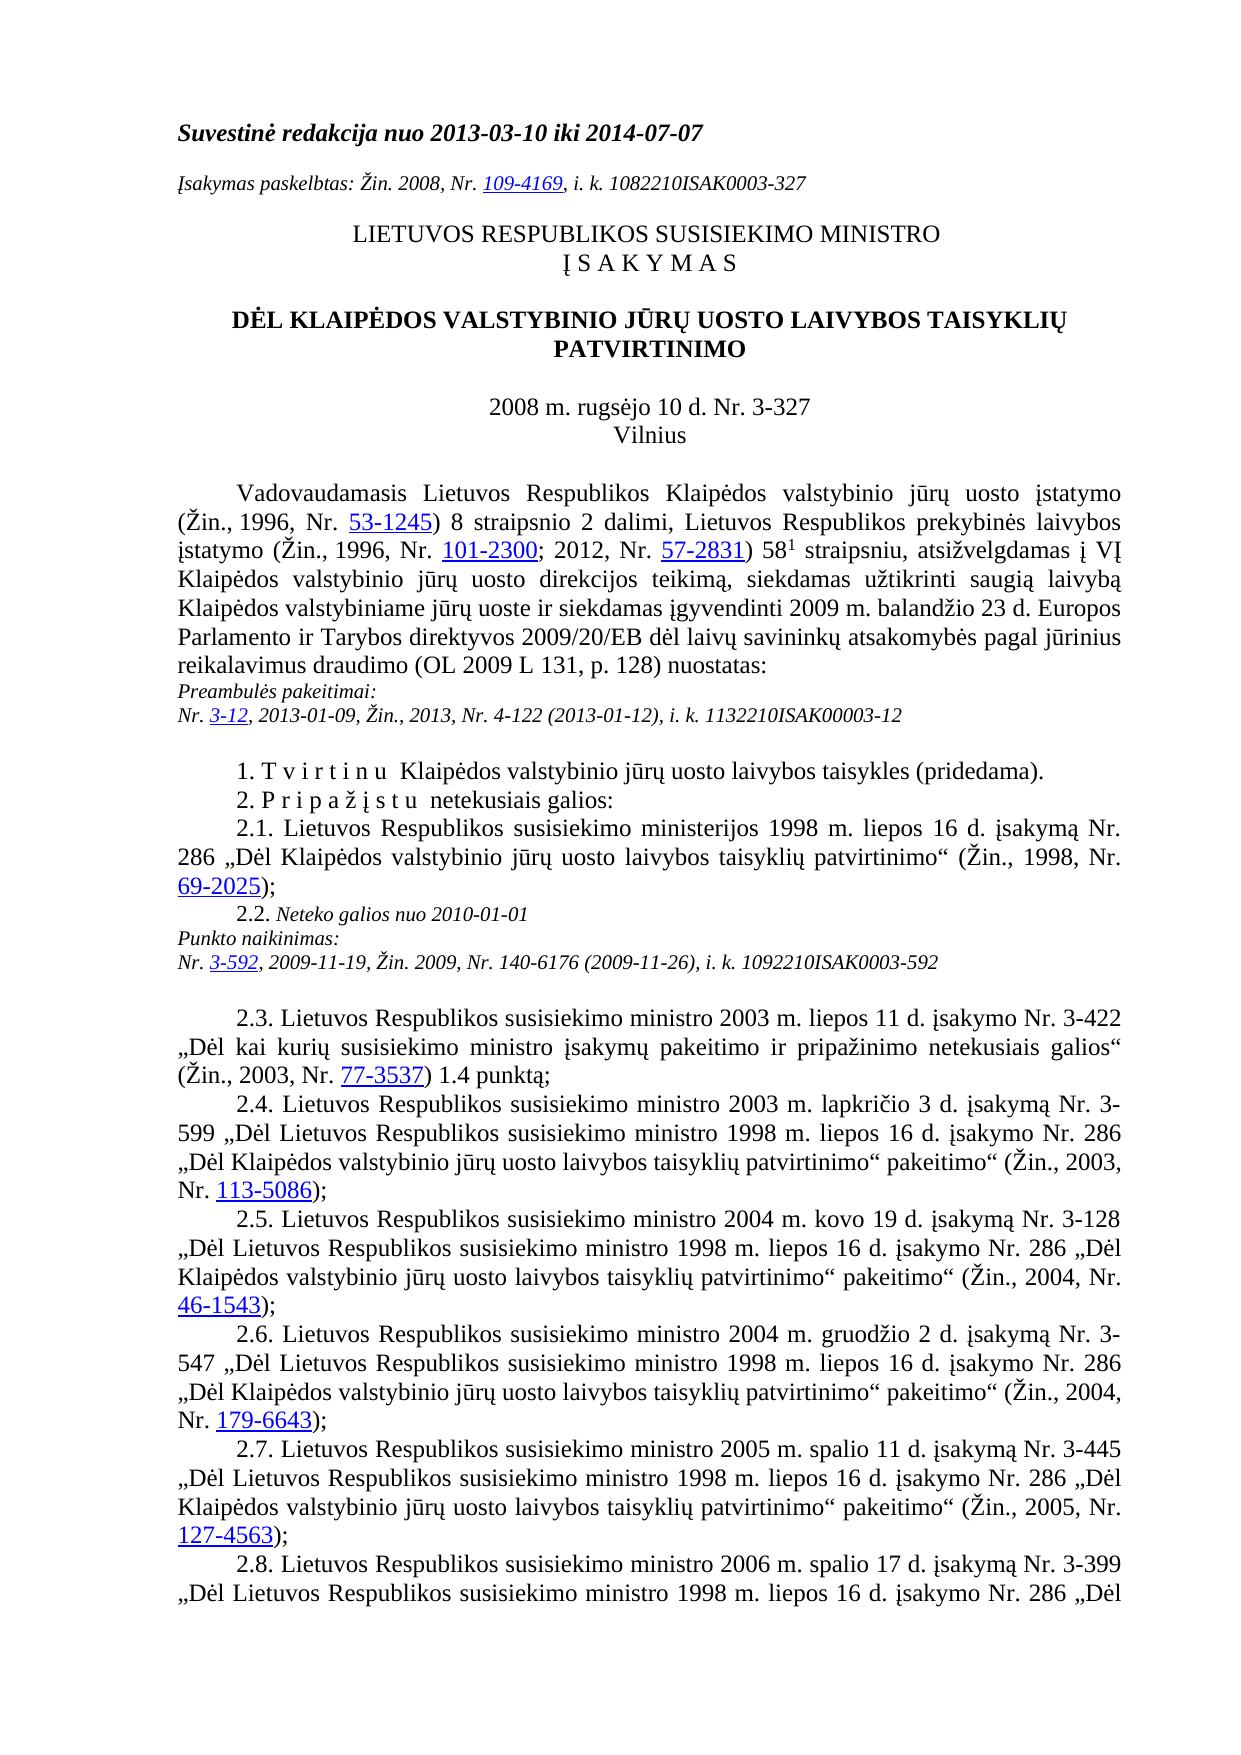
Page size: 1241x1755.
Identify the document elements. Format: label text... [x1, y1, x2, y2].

text Suvestinė redakcija nuo 2013-03-10 iki 2014-07-07 [177, 118, 1122, 147]
text 2.5. Lietuvos Respublikos susisiekimo ministro 2004 m. kovo 19 d. įsakymą Nr. 3-128 „Dėl Lietuvos Respublikos susisiekimo ministro 1998 m. liepos 16 d. įsakymo Nr. 286 „Dėl Klaipėdos valstybinio jūrų uosto laivybos taisyklių patvirtinimo“ pakeitimo“ (Žin., 2004, Nr. 46-1543); [177, 1204, 1122, 1319]
text Nr. 3-592, 2009-11-19, Žin. 2009, Nr. 140-6176 (2009-11-26), i. k. 1092210ISAK0003-592 [177, 950, 1122, 974]
text Nr. 3-12, 2013-01-09, Žin., 2013, Nr. 4-122 (2013-01-12), i. k. 1132210ISAK00003-12 [177, 703, 1122, 727]
text 2.7. Lietuvos Respublikos susisiekimo ministro 2005 m. spalio 11 d. įsakymą Nr. 3-445 „Dėl Lietuvos Respublikos susisiekimo ministro 1998 m. liepos 16 d. įsakymo Nr. 286 „Dėl Klaipėdos valstybinio jūrų uosto laivybos taisyklių patvirtinimo“ pakeitimo“ (Žin., 2005, Nr. 127-4563); [177, 1434, 1122, 1549]
text 2.3. Lietuvos Respublikos susisiekimo ministro 2003 m. liepos 11 d. įsakymo Nr. 3-422 „Dėl kai kurių susisiekimo ministro įsakymų pakeitimo ir pripažinimo netekusiais galios“ (Žin., 2003, Nr. 77-3537) 1.4 punktą; [177, 1003, 1122, 1089]
text Vadovaudamasis Lietuvos Respublikos Klaipėdos valstybinio jūrų uosto įstatymo (Žin., 1996, Nr. 53-1245) 8 straipsnio 2 dalimi, Lietuvos Respublikos prekybinės laivybos įstatymo (Žin., 1996, Nr. 101-2300; 2012, Nr. 57-2831) 581 straipsniu, atsižvelgdamas į VĮ Klaipėdos valstybinio jūrų uosto direkcijos teikimą, siekdamas užtikrinti saugią laivybą Klaipėdos valstybiniame jūrų uoste ir siekdamas įgyvendinti 2009 m. balandžio 23 d. Europos Parlamento ir Tarybos direktyvos 2009/20/EB dėl laivų savininkų atsakomybės pagal jūrinius reikalavimus draudimo (OL 2009 L 131, p. 128) nuostatas: [177, 478, 1122, 679]
text ĮSAKYMAS [177, 248, 1122, 277]
text 1. Tvirtinu Klaipėdos valstybinio jūrų uosto laivybos taisykles (pridedama). [177, 756, 1122, 785]
text 2.6. Lietuvos Respublikos susisiekimo ministro 2004 m. gruodžio 2 d. įsakymą Nr. 3-547 „Dėl Lietuvos Respublikos susisiekimo ministro 1998 m. liepos 16 d. įsakymo Nr. 286 „Dėl Klaipėdos valstybinio jūrų uosto laivybos taisyklių patvirtinimo“ pakeitimo“ (Žin., 2004, Nr. 179-6643); [177, 1319, 1122, 1434]
text 2.2. Neteko galios nuo 2010-01-01 [177, 900, 1122, 926]
text DĖL KLAIPĖDOS VALSTYBINIO JŪRŲ UOSTO LAIVYBOS TAISYKLIŲ PATVIRTINIMO [177, 305, 1122, 363]
text 2.1. Lietuvos Respublikos susisiekimo ministerijos 1998 m. liepos 16 d. įsakymą Nr. 286 „Dėl Klaipėdos valstybinio jūrų uosto laivybos taisyklių patvirtinimo“ (Žin., 1998, Nr. 69-2025); [177, 813, 1122, 900]
text Vilnius [177, 420, 1122, 449]
text Įsakymas paskelbtas: Žin. 2008, Nr. 109-4169, i. k. 1082210ISAK0003-327 [177, 171, 1122, 195]
text Punkto naikinimas: [177, 926, 1122, 950]
text 2008 m. rugsėjo 10 d. Nr. 3-327 [177, 392, 1122, 420]
text LIETUVOS RESPUBLIKOS SUSISIEKIMO MINISTRO [177, 219, 1122, 248]
text 2.4. Lietuvos Respublikos susisiekimo ministro 2003 m. lapkričio 3 d. įsakymą Nr. 3-599 „Dėl Lietuvos Respublikos susisiekimo ministro 1998 m. liepos 16 d. įsakymo Nr. 286 „Dėl Klaipėdos valstybinio jūrų uosto laivybos taisyklių patvirtinimo“ pakeitimo“ (Žin., 2003, Nr. 113-5086); [177, 1089, 1122, 1204]
text 2. Pripažįstu netekusiais galios: [177, 785, 1122, 813]
text 2.8. Lietuvos Respublikos susisiekimo ministro 2006 m. spalio 17 d. įsakymą Nr. 3-399 „Dėl Lietuvos Respublikos susisiekimo ministro 1998 m. liepos 16 d. įsakymo Nr. 286 „Dėl [177, 1549, 1122, 1607]
text Preambulės pakeitimai: [177, 679, 1122, 703]
